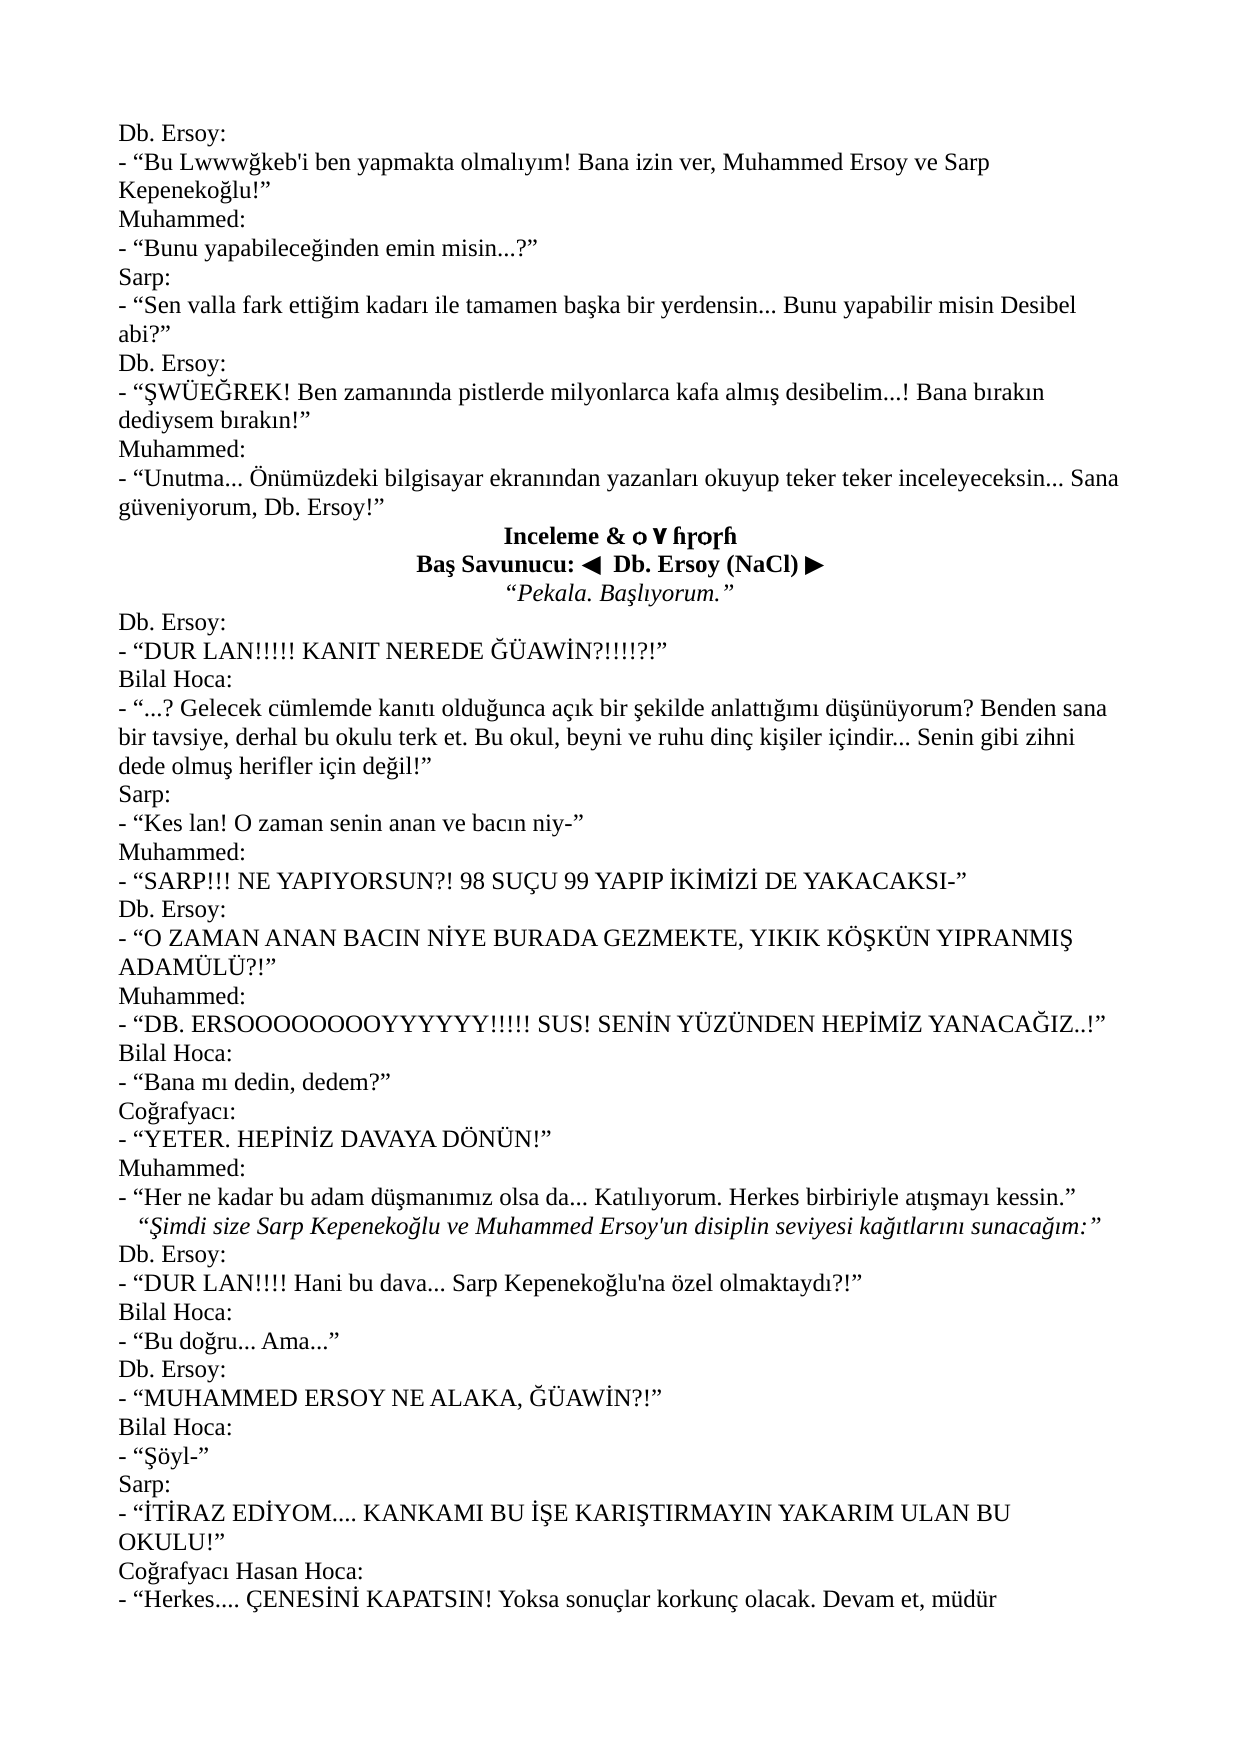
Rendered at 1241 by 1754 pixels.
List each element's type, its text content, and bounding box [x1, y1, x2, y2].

text Db. Ersoy: [118, 1239, 1122, 1268]
text - “Unutma... Önümüzdeki bilgisayar ekranından yazanları okuyup teker teker inceleyeceksin... Sana güveniyorum, Db. Ersoy!” [118, 463, 1122, 521]
text Db. Ersoy: [118, 607, 1122, 636]
text - “SARP!!! NE YAPIYORSUN?! 98 SUÇU 99 YAPIP İKİMİZİ DE YAKACAKSI-” [118, 866, 1122, 894]
text Muhammed: [118, 837, 1122, 866]
text Muhammed: [118, 204, 1122, 233]
text - “DUR LAN!!!! Hani bu dava... Sarp Kepenekoğlu'na özel olmaktaydı?!” [118, 1268, 1122, 1297]
text Bilal Hoca: [118, 664, 1122, 693]
text Baş Savunucu: ◀ Db. Ersoy (NaCl) ▶ [118, 549, 1122, 578]
text - “Şöyl-” [118, 1441, 1122, 1469]
text - “Bunu yapabileceğinden emin misin...?” [118, 233, 1122, 262]
text Sarp: [118, 1469, 1122, 1498]
text Muhammed: [118, 434, 1122, 463]
text - “Bu doğru... Ama...” [118, 1326, 1122, 1354]
text Inceleme & ѻ۷ɦɼѻɼɦ [118, 521, 1122, 549]
text Bilal Hoca: [118, 1297, 1122, 1326]
text - “DB. ERSOOOOOOOOYYYYYY!!!!! SUS! SENİN YÜZÜNDEN HEPİMİZ YANACAĞIZ..!” [118, 1009, 1122, 1038]
text - “ŞWÜEĞREK! Ben zamanında pistlerde milyonlarca kafa almış desibelim...! Bana bırakın dediysem bırakın!” [118, 377, 1122, 434]
text Sarp: [118, 262, 1122, 291]
text - “İTİRAZ EDİYOM.... KANKAMI BU İŞE KARIŞTIRMAYIN YAKARIM ULAN BU OKULU!” [118, 1498, 1122, 1556]
text - “YETER. HEPİNİZ DAVAYA DÖNÜN!” [118, 1124, 1122, 1153]
text - “Bana mı dedin, dedem?” [118, 1067, 1122, 1096]
text - “MUHAMMED ERSOY NE ALAKA, ĞÜAWİN?!” [118, 1383, 1122, 1412]
text Muhammed: [118, 1153, 1122, 1182]
text “Pekala. Başlıyorum.” [118, 578, 1122, 607]
text Db. Ersoy: [118, 348, 1122, 377]
text - “Her ne kadar bu adam düşmanımız olsa da... Katılıyorum. Herkes birbiriyle atışmayı kessin.” [118, 1182, 1122, 1211]
text - “Kes lan! O zaman senin anan ve bacın niy-” [118, 808, 1122, 837]
text Db. Ersoy: [118, 1354, 1122, 1383]
text - “O ZAMAN ANAN BACIN NİYE BURADA GEZMEKTE, YIKIK KÖŞKÜN YIPRANMIŞ ADAMÜLÜ?!” [118, 923, 1122, 981]
text Bilal Hoca: [118, 1038, 1122, 1067]
text - “Herkes.... ÇENESİNİ KAPATSIN! Yoksa sonuçlar korkunç olacak. Devam et, müdür [118, 1584, 1122, 1613]
text Coğrafyacı Hasan Hoca: [118, 1556, 1122, 1584]
text - “Bu Lwwwğkeb'i ben yapmakta olmalıyım! Bana izin ver, Muhammed Ersoy ve Sarp Kepenekoğlu!” [118, 147, 1122, 204]
text Muhammed: [118, 981, 1122, 1009]
text Bilal Hoca: [118, 1412, 1122, 1441]
text Db. Ersoy: [118, 118, 1122, 147]
text - “Sen valla fark ettiğim kadarı ile tamamen başka bir yerdensin... Bunu yapabilir misin Desibel abi?” [118, 291, 1122, 348]
text - “DUR LAN!!!!! KANIT NEREDE ĞÜAWİN?!!!!?!” [118, 636, 1122, 664]
text Coğrafyacı: [118, 1096, 1122, 1124]
text - “...? Gelecek cümlemde kanıtı olduğunca açık bir şekilde anlattığımı düşünüyorum? Benden sana bir tavsiye, derhal bu okulu terk et. Bu okul, beyni ve ruhu dinç kişiler içindir... Senin gibi zihni dede olmuş herifler için değil!” [118, 693, 1122, 779]
text Db. Ersoy: [118, 894, 1122, 923]
text Sarp: [118, 779, 1122, 808]
text “Şimdi size Sarp Kepenekoğlu ve Muhammed Ersoy'un disiplin seviyesi kağıtlarını sunacağım:” [118, 1211, 1122, 1239]
